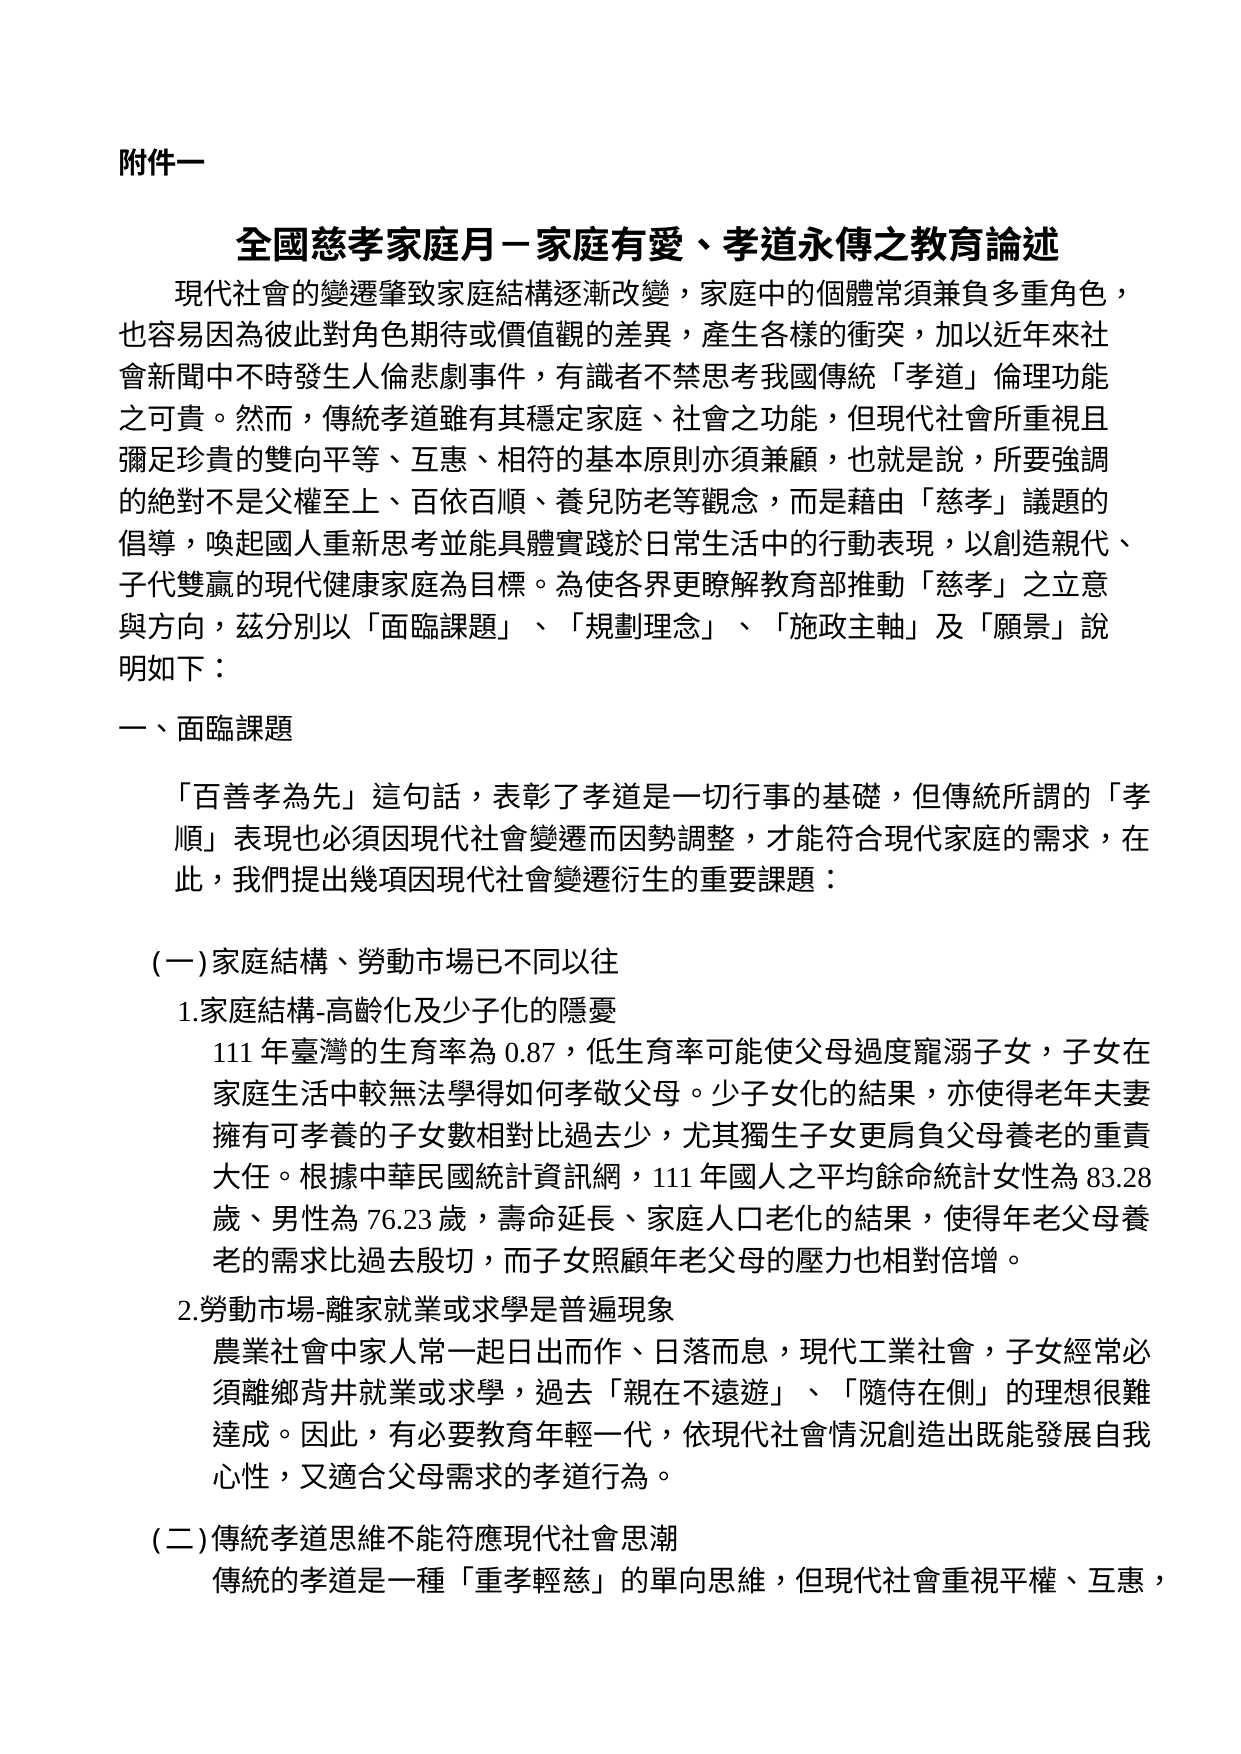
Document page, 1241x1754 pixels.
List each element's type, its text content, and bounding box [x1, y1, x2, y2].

text 現代社會的變遷肇致家庭結構逐漸改變，家庭中的個體常須兼負多重角色，也容易因為彼此對角色期待或價值觀的差異，產生各樣的衝突，加以近年來社會新聞中不時發生人倫悲劇事件，有識者不禁思考我國傳統「孝道」倫理功能之可貴。然而，傳統孝道雖有其穩定家庭、社會之功能，但現代社會所重視且彌足珍貴的雙向平等、互惠、相符的基本原則亦須兼顧，也就是說，所要強調的絶對不是父權至上、百依百順、養兒防老等觀念，而是藉由「慈孝」議題的倡導，喚起國人重新思考並能具體實踐於日常生活中的行動表現，以創造親代、子代雙贏的現代健康家庭為目標。為使各界更瞭解教育部推動「慈孝」之立意與方向，茲分別以「面臨課題」、「規劃理念」、「施政主軸」及「願景」說明如下： [118, 271, 1137, 687]
text 附件一 [118, 119, 1152, 182]
text 「百善孝為先」這句話，表彰了孝道是一切行事的基礎，但傳統所謂的「孝順」表現也必須因現代社會變遷而因勢調整，才能符合現代家庭的需求，在此，我們提出幾項因現代社會變遷衍生的重要課題： [162, 774, 1152, 899]
text 2.勞動市場-離家就業或求學是普遍現象 [177, 1287, 1152, 1329]
text 1.家庭結構-高齡化及少子化的隱憂 [177, 988, 1152, 1029]
text (一)家庭結構、勞動市場已不同以往 [118, 918, 1152, 980]
text 111年臺灣的生育率為0.87，低生育率可能使父母過度寵溺子女，子女在家庭生活中較無法學得如何孝敬父母。少子女化的結果，亦使得老年夫妻擁有可孝養的子女數相對比過去少，尤其獨生子女更肩負父母養老的重責大任。根據中華民國統計資訊網，111年國人之平均餘命統計女性為83.28歲、男性為76.23歲，壽命延長、家庭人口老化的結果，使得年老父母養老的需求比過去殷切，而子女照顧年老父母的壓力也相對倍增。 [212, 1029, 1152, 1279]
text 農業社會中家人常一起日出而作、日落而息，現代工業社會，子女經常必須離鄉背井就業或求學，過去「親在不遠遊」、「隨侍在側」的理想很難達成。因此，有必要教育年輕一代，依現代社會情況創造出既能發展自我心性，又適合父母需求的孝道行為。 [212, 1329, 1152, 1495]
text 傳統的孝道是一種「重孝輕慈」的單向思維，但現代社會重視平權、互惠， [212, 1558, 1152, 1599]
text (二)傳統孝道思維不能符應現代社會思潮 [118, 1495, 1152, 1558]
text 全國慈孝家庭月－家庭有愛、孝道永傳之教育論述 [143, 201, 1152, 263]
text 一、面臨課題 [118, 706, 1152, 748]
